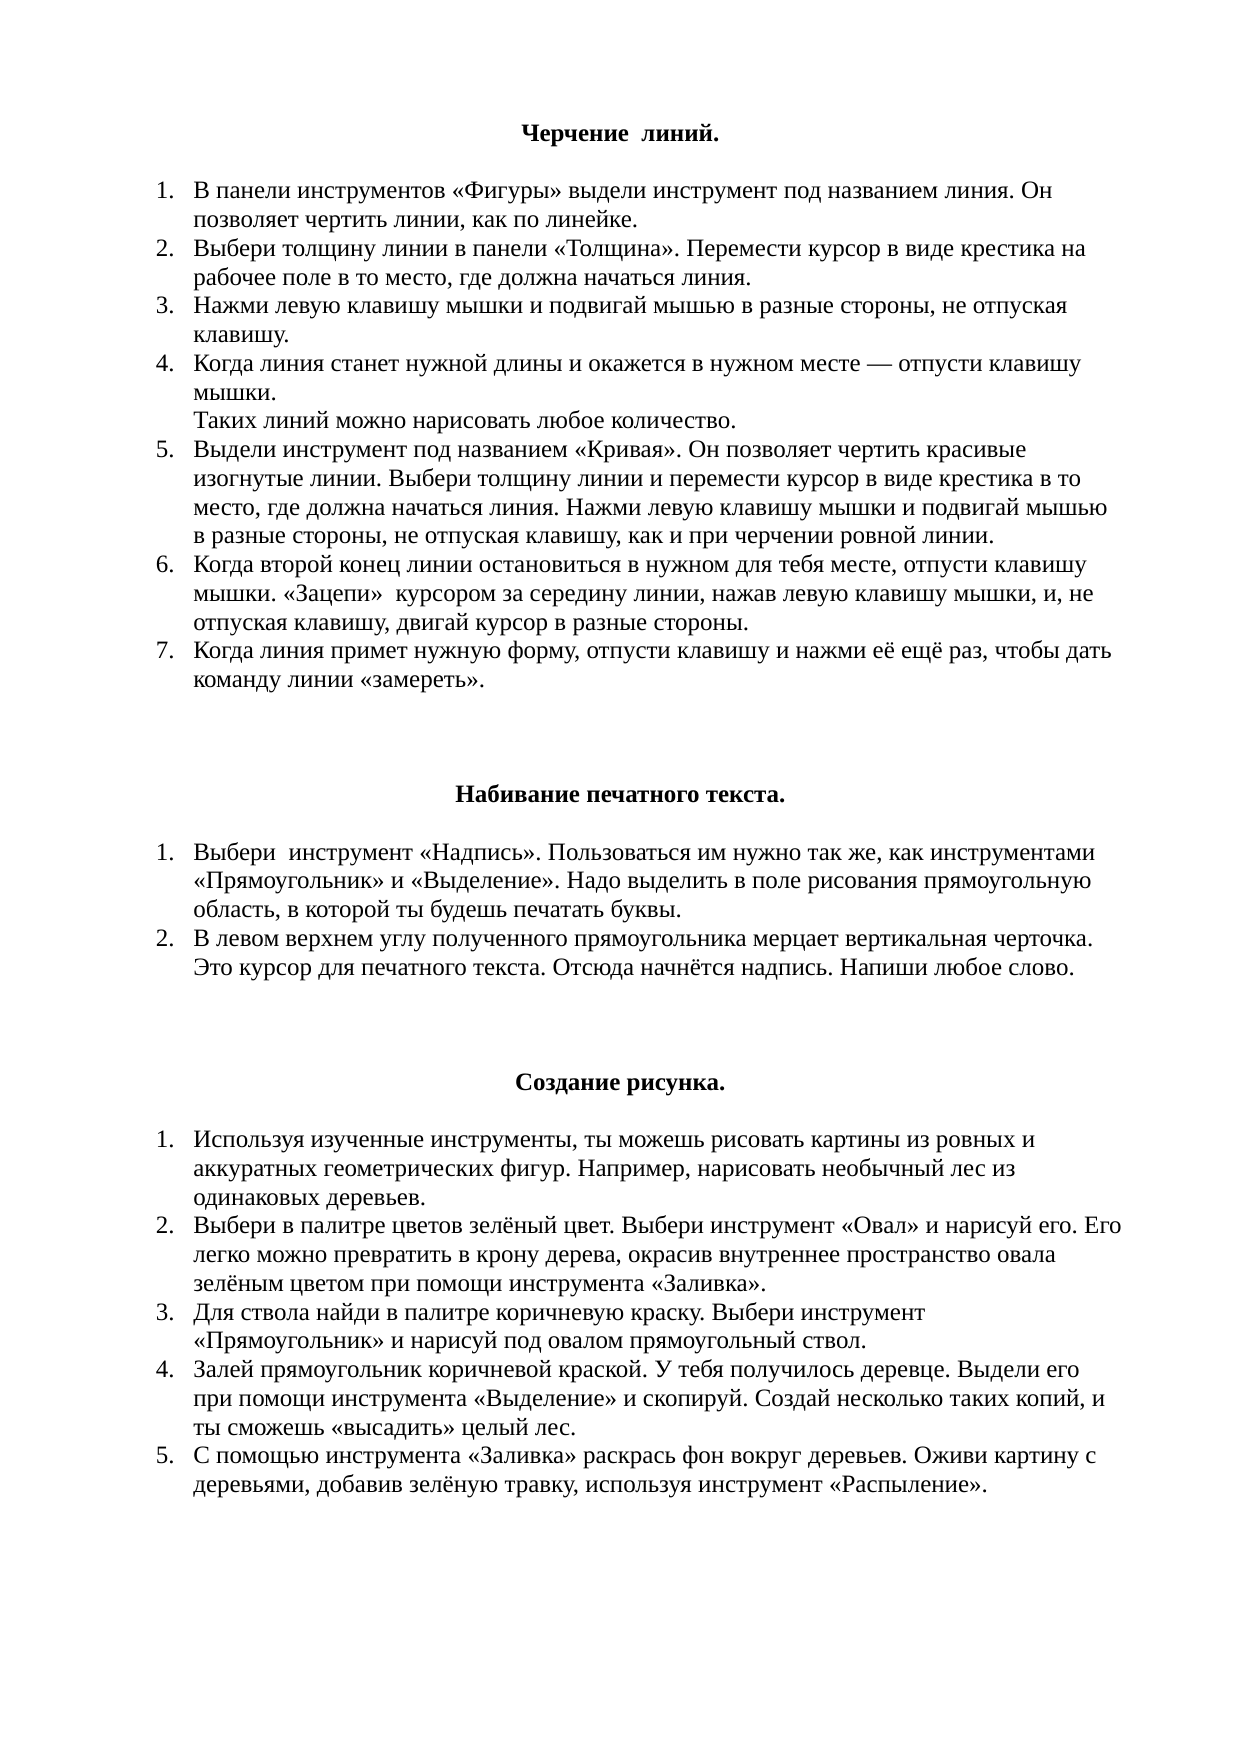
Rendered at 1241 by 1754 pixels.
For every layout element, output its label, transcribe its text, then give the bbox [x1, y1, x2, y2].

list Залей прямоугольник коричневой краской. У тебя получилось деревце. Выдели его при помощи инструмента «Выделение» и скопируй. Создай несколько таких копий, и ты сможешь «высадить» целый лес. [156, 1354, 1122, 1441]
list Когда второй конец линии остановиться в нужном для тебя месте, отпусти клавишу мышки. «Зацепи» курсором за середину линии, нажав левую клавишу мышки, и, не отпуская клавишу, двигай курсор в разные стороны. [156, 549, 1122, 636]
list Для ствола найди в палитре коричневую краску. Выбери инструмент «Прямоугольник» и нарисуй под овалом прямоугольный ствол. [156, 1297, 1122, 1354]
list Нажми левую клавишу мышки и подвигай мышью в разные стороны, не отпуская клавишу. [156, 291, 1122, 348]
text Черчение линий. [118, 118, 1122, 147]
list Когда линия примет нужную форму, отпусти клавишу и нажми её ещё раз, чтобы дать команду линии «замереть». [156, 636, 1122, 693]
text Создание рисунка. [118, 1067, 1122, 1096]
text Набивание печатного текста. [118, 779, 1122, 808]
list В левом верхнем углу полученного прямоугольника мерцает вертикальная черточка. Это курсор для печатного текста. Отсюда начнётся надпись. Напиши любое слово. [156, 923, 1122, 981]
list Когда линия станет нужной длины и окажется в нужном месте — отпусти клавишу мышки. [156, 348, 1122, 406]
list В панели инструментов «Фигуры» выдели инструмент под названием линия. Он позволяет чертить линии, как по линейке. [156, 176, 1122, 233]
list Таких линий можно нарисовать любое количество. [156, 406, 1122, 434]
list Выбери в палитре цветов зелёный цвет. Выбери инструмент «Овал» и нарисуй его. Его легко можно превратить в крону дерева, окрасив внутреннее пространство овала зелёным цветом при помощи инструмента «Заливка». [156, 1211, 1122, 1297]
list Используя изученные инструменты, ты можешь рисовать картины из ровных и аккуратных геометрических фигур. Например, нарисовать необычный лес из одинаковых деревьев. [156, 1124, 1122, 1211]
list Выбери инструмент «Надпись». Пользоваться им нужно так же, как инструментами «Прямоугольник» и «Выделение». Надо выделить в поле рисования прямоугольную область, в которой ты будешь печатать буквы. [156, 837, 1122, 923]
list Выдели инструмент под названием «Кривая». Он позволяет чертить красивые изогнутые линии. Выбери толщину линии и перемести курсор в виде крестика в то место, где должна начаться линия. Нажми левую клавишу мышки и подвигай мышью в разные стороны, не отпуская клавишу, как и при черчении ровной линии. [156, 434, 1122, 549]
list С помощью инструмента «Заливка» раскрась фон вокруг деревьев. Оживи картину с деревьями, добавив зелёную травку, используя инструмент «Распыление». [156, 1441, 1122, 1498]
list Выбери толщину линии в панели «Толщина». Перемести курсор в виде крестика на рабочее поле в то место, где должна начаться линия. [156, 233, 1122, 291]
